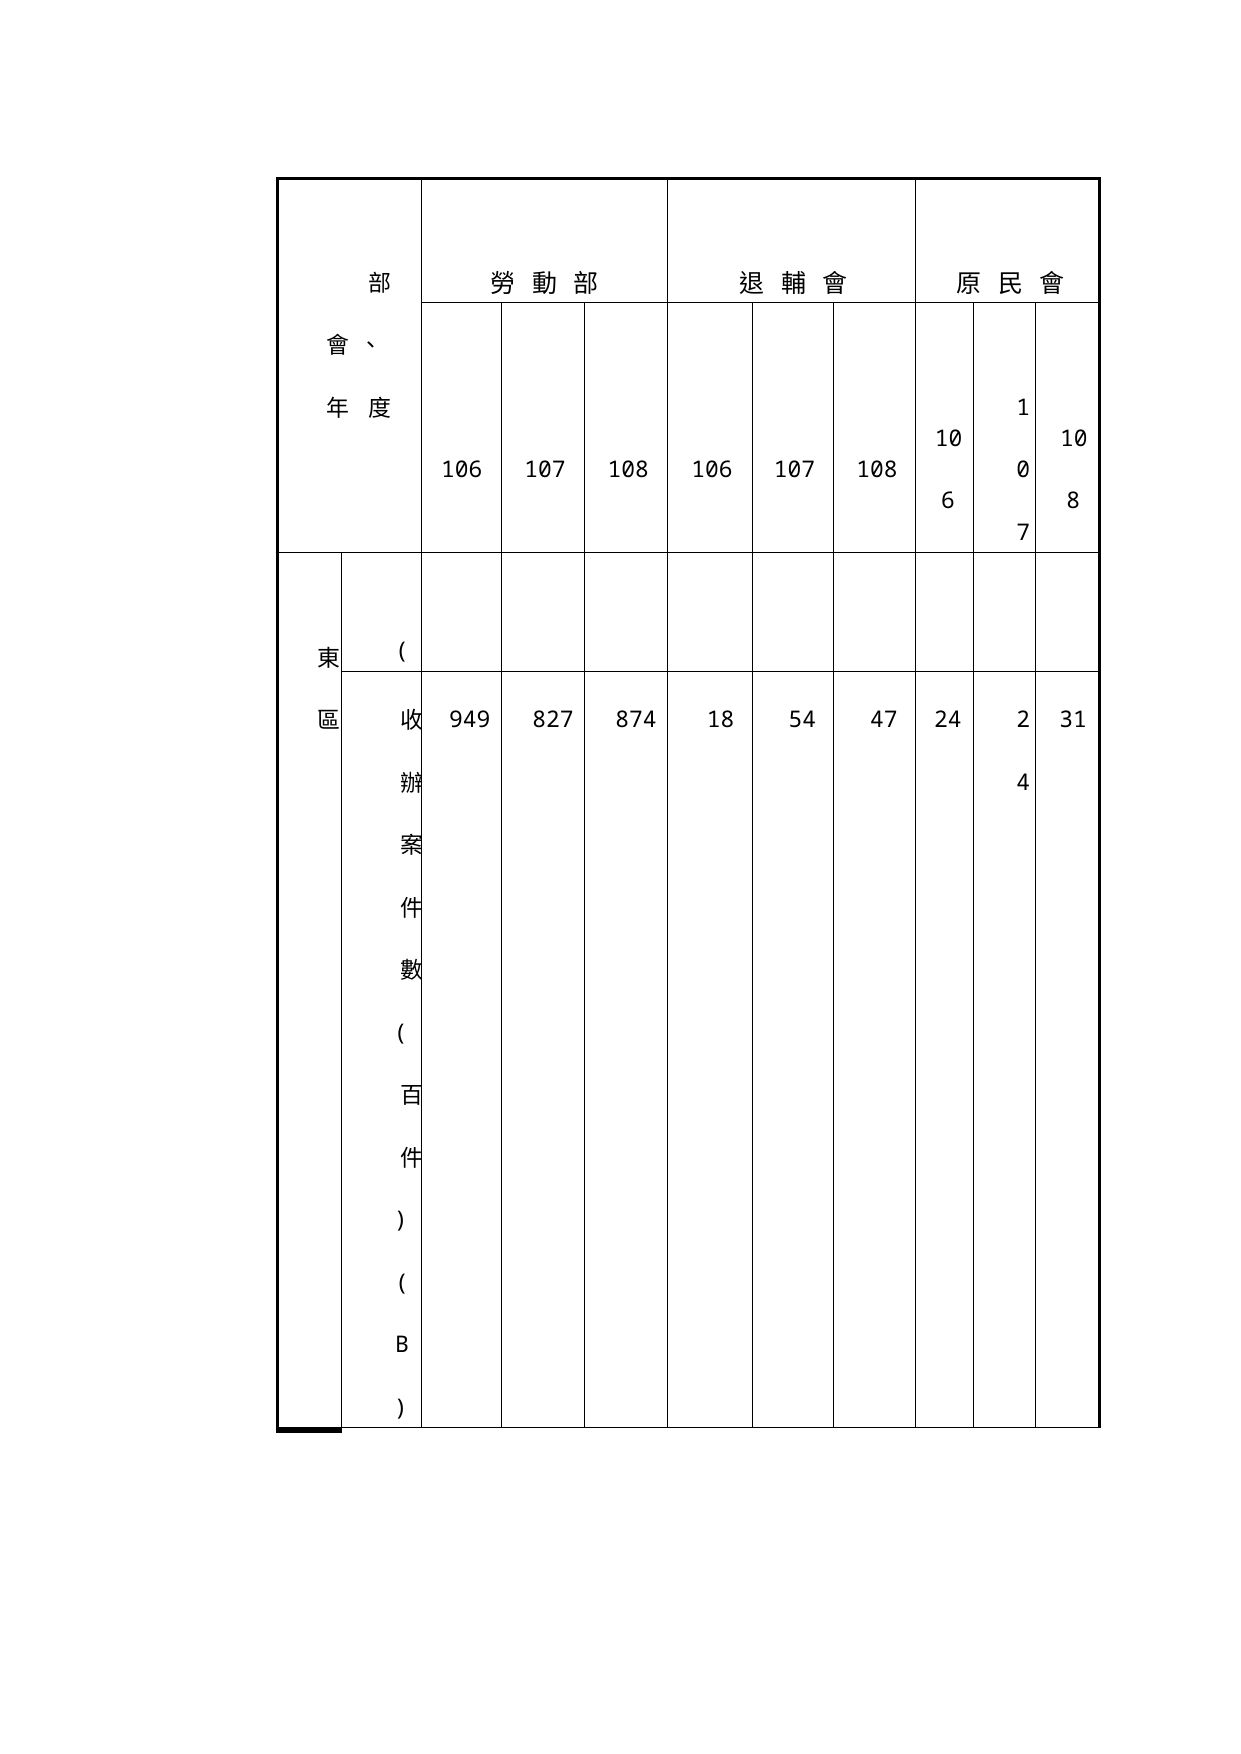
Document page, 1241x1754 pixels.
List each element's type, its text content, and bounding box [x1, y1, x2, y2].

table_cell [422, 553, 501, 671]
table_cell 108 [834, 303, 915, 552]
table_cell 106 [422, 303, 501, 552]
table_cell 106 [916, 303, 973, 552]
table_header 勞動部 [422, 180, 667, 302]
table_cell 人力數 (A) [342, 553, 421, 671]
table_cell [834, 553, 915, 671]
table_cell 24 [974, 672, 1035, 1427]
table_cell 收辦 案件數(百件) (B) [342, 672, 421, 1427]
table_cell [1036, 553, 1098, 671]
table_cell 106 [668, 303, 752, 552]
table_cell 874 [585, 672, 667, 1427]
table_cell 107 [753, 303, 833, 552]
table_cell 18 [668, 672, 752, 1427]
table_cell [585, 553, 667, 671]
table_cell 107 [974, 303, 1035, 552]
table_cell 949 [422, 672, 501, 1427]
table_cell [916, 553, 973, 671]
table_cell [974, 553, 1035, 671]
table_header 原民會 [916, 180, 1098, 302]
table_cell 31 [1036, 672, 1098, 1427]
table_cell [753, 553, 833, 671]
table_header 部會、年度 區域、項目 [279, 180, 421, 552]
table_cell 54 [753, 672, 833, 1427]
table_header 退輔會 [668, 180, 915, 302]
table_cell 108 [1036, 303, 1098, 552]
table_cell 47 [834, 672, 915, 1427]
table_cell [502, 553, 584, 671]
table_cell 107 [502, 303, 584, 552]
table_cell 東區 [279, 553, 341, 1427]
table_cell 827 [502, 672, 584, 1427]
table_cell 108 [585, 303, 667, 552]
table_cell 24 [916, 672, 973, 1427]
table_cell [668, 553, 752, 671]
